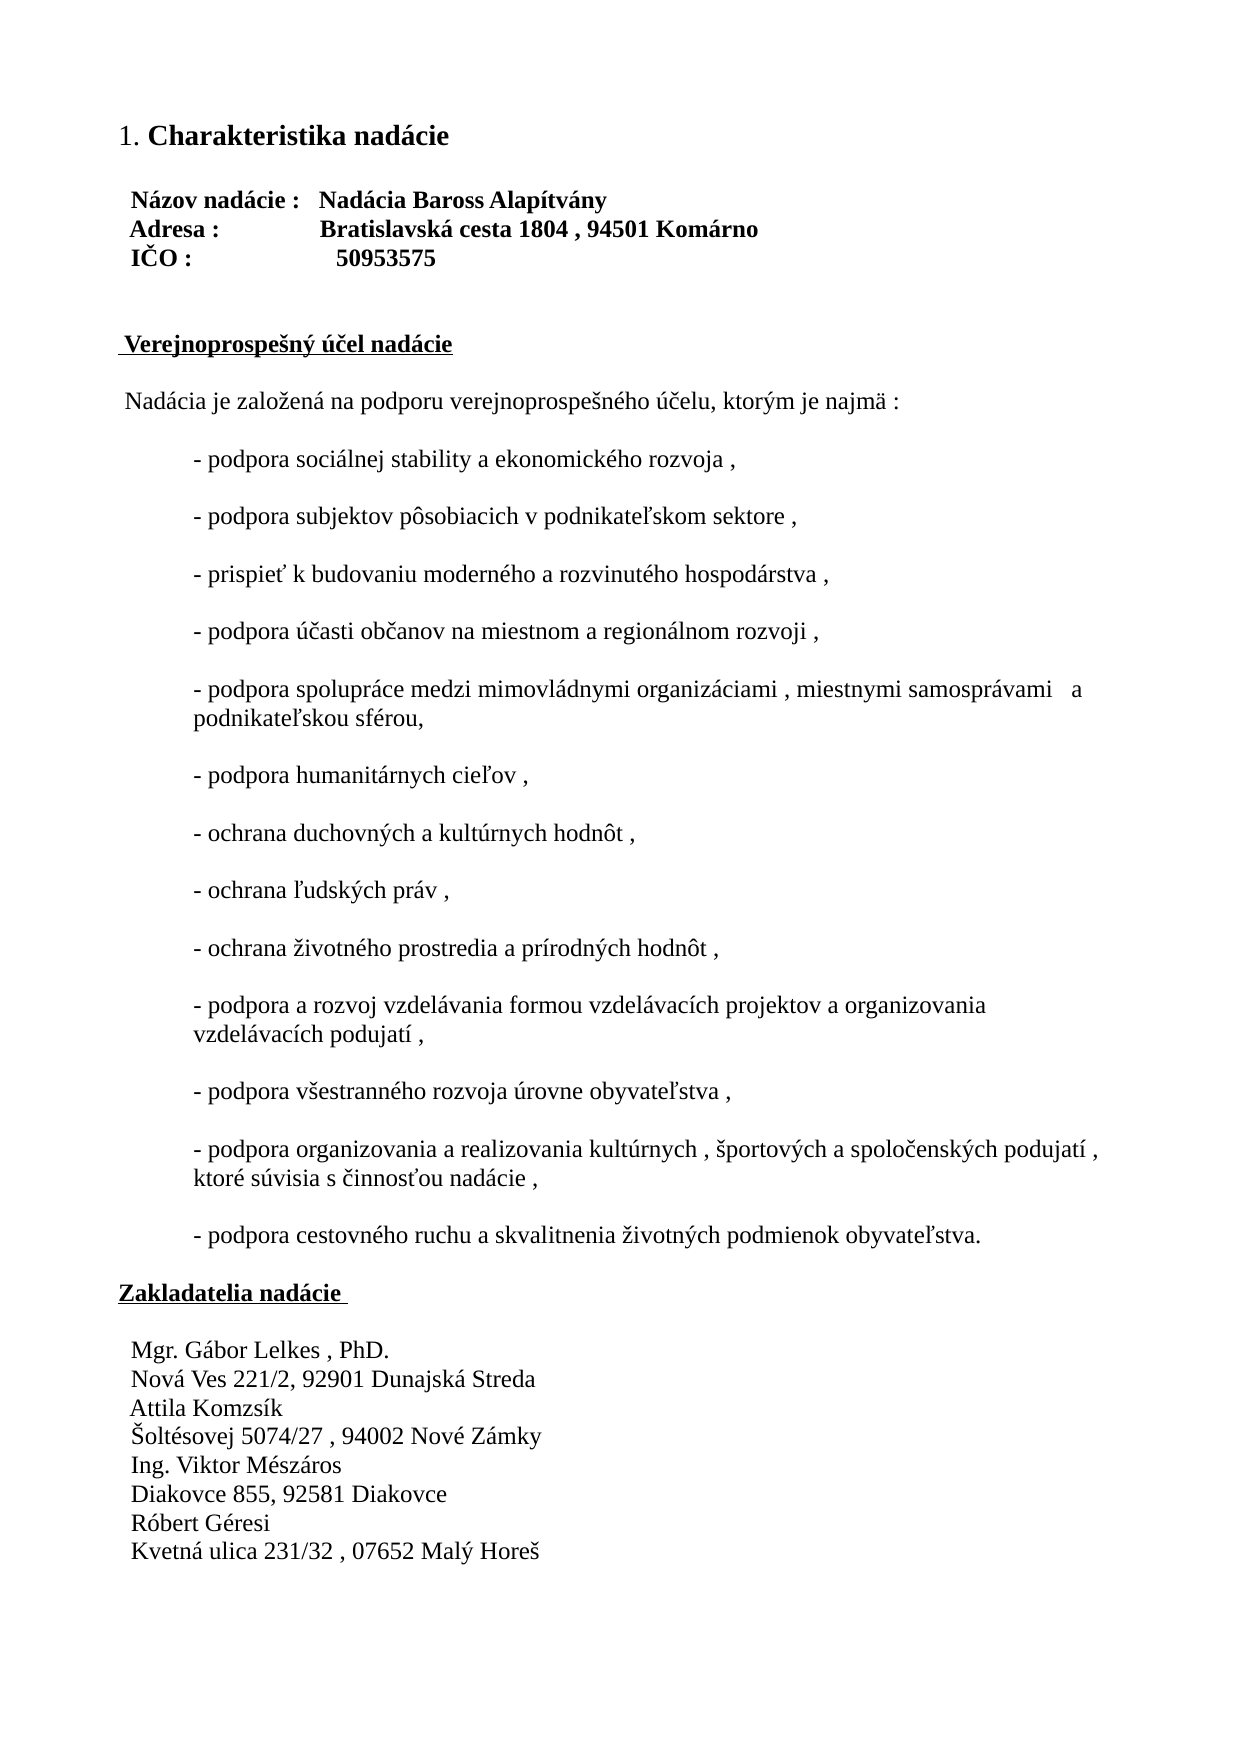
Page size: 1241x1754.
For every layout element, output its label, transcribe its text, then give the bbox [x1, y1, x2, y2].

list - podpora všestranného rozvoja úrovne obyvateľstva , [156, 1076, 1122, 1105]
text IČO : 50953575 [118, 243, 1122, 271]
text Nadácia je založená na podporu verejnoprospešného účelu, ktorým je najmä : [118, 386, 1122, 415]
list - podpora subjektov pôsobiacich v podnikateľskom sektore , [156, 501, 1122, 530]
list - podpora cestovného ruchu a skvalitnenia životných podmienok obyvateľstva. [156, 1220, 1122, 1249]
text Verejnoprospešný účel nadácie [118, 329, 1122, 358]
list - podpora organizovania a realizovania kultúrnych , športových a spoločenských podujatí , ktoré súvisia s činnosťou nadácie , [156, 1134, 1122, 1191]
text Ing. Viktor Mészáros [118, 1450, 1122, 1479]
list - podpora sociálnej stability a ekonomického rozvoja , [156, 444, 1122, 473]
text Šoltésovej 5074/27 , 94002 Nové Zámky [118, 1421, 1122, 1450]
text Nová Ves 221/2, 92901 Dunajská Streda [118, 1364, 1122, 1393]
list - podpora a rozvoj vzdelávania formou vzdelávacích projektov a organizovania vzdelávacích podujatí , [156, 990, 1122, 1048]
text Attila Komzsík [118, 1393, 1122, 1421]
text Mgr. Gábor Lelkes , PhD. [118, 1335, 1122, 1364]
text Názov nadácie : Nadácia Baross Alapítvány [118, 185, 1122, 214]
text Zakladatelia nadácie [118, 1278, 1122, 1306]
text Adresa : Bratislavská cesta 1804 , 94501 Komárno [118, 214, 1122, 243]
text Kvetná ulica 231/32 , 07652 Malý Horeš [118, 1536, 1122, 1565]
list - ochrana duchovných a kultúrnych hodnôt , [156, 818, 1122, 846]
text Róbert Géresi [118, 1508, 1122, 1536]
list - podpora humanitárnych cieľov , [156, 760, 1122, 789]
list - ochrana ľudských práv , [156, 875, 1122, 904]
list - podpora spolupráce medzi mimovládnymi organizáciami , miestnymi samosprávami a podnikateľskou sférou, [156, 674, 1122, 731]
list - prispieť k budovaniu moderného a rozvinutého hospodárstva , [156, 559, 1122, 588]
list - podpora účasti občanov na miestnom a regionálnom rozvoji , [156, 616, 1122, 645]
text Diakovce 855, 92581 Diakovce [118, 1479, 1122, 1508]
text 1. Charakteristika nadácie [118, 118, 1122, 152]
list - ochrana životného prostredia a prírodných hodnôt , [156, 933, 1122, 961]
